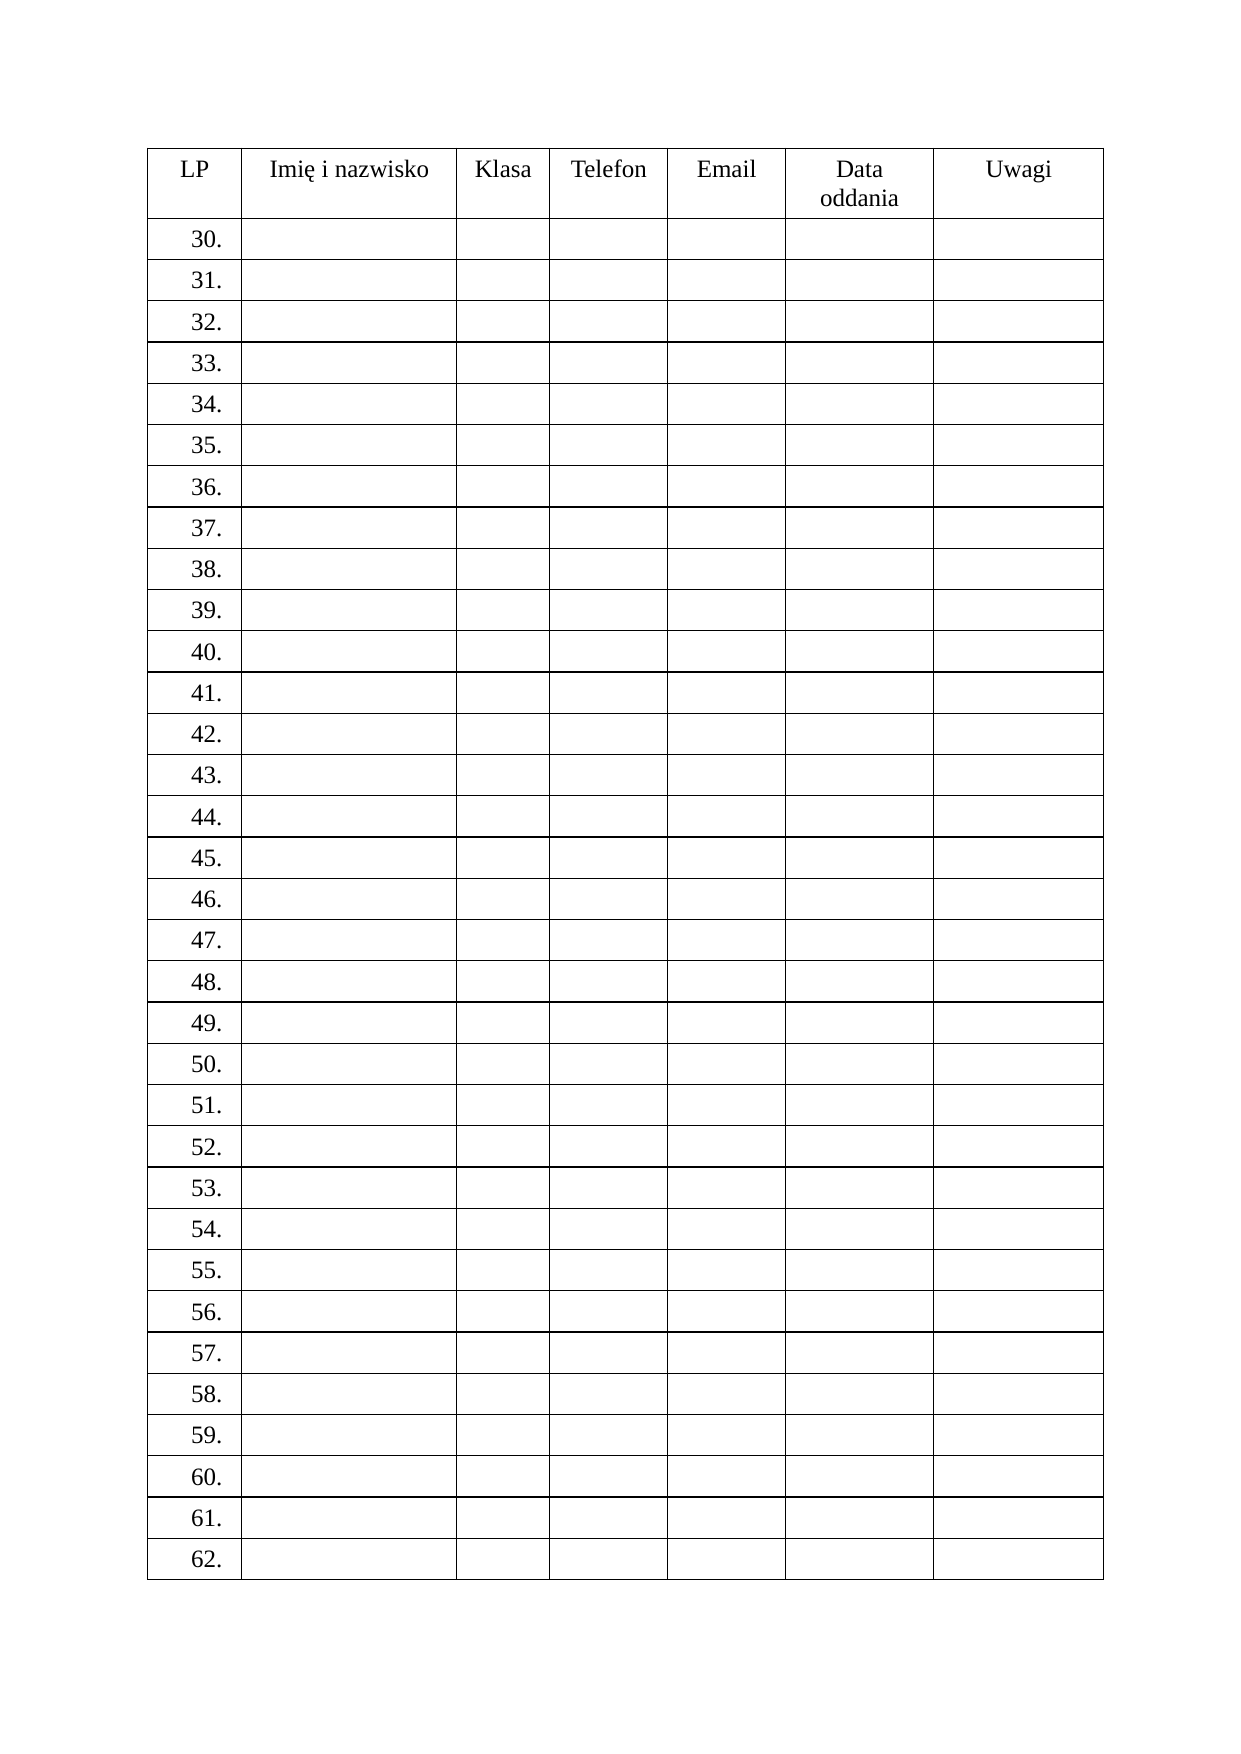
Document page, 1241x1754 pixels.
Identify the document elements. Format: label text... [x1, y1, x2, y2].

table_cell [457, 1085, 549, 1125]
table_cell [242, 1539, 456, 1579]
table_cell [457, 879, 549, 919]
table_cell [934, 343, 1103, 383]
table_cell [550, 673, 667, 713]
table_cell [148, 796, 241, 836]
table_cell [550, 920, 667, 960]
table_cell [668, 1168, 785, 1208]
table_cell [550, 1456, 667, 1496]
table_cell [242, 1415, 456, 1455]
table_cell [457, 714, 549, 754]
table_cell [457, 384, 549, 424]
table_cell [457, 961, 549, 1001]
table_cell [786, 714, 933, 754]
table_cell [148, 879, 241, 919]
table_header Klasa [457, 149, 549, 218]
table_cell [457, 1003, 549, 1043]
table_cell [148, 1456, 241, 1496]
table_cell [148, 590, 241, 630]
table_cell [550, 631, 667, 671]
table_cell [550, 879, 667, 919]
table_header Uwagi [934, 149, 1103, 218]
table_cell [934, 1291, 1103, 1331]
table_cell [457, 1168, 549, 1208]
table_cell [934, 961, 1103, 1001]
table_cell [550, 1168, 667, 1208]
table_cell [550, 1539, 667, 1579]
table_cell [242, 219, 456, 259]
table_cell [550, 714, 667, 754]
table_cell [242, 425, 456, 465]
table_cell [934, 1044, 1103, 1084]
table_cell [668, 1415, 785, 1455]
table_cell [550, 590, 667, 630]
table_cell [550, 755, 667, 795]
table_cell [242, 384, 456, 424]
table_cell [934, 631, 1103, 671]
table_cell [550, 1333, 667, 1373]
table_cell [148, 920, 241, 960]
table_cell [242, 1374, 456, 1414]
table_cell [786, 590, 933, 630]
table_cell [242, 1333, 456, 1373]
table_cell [786, 1168, 933, 1208]
table_cell [148, 1333, 241, 1373]
table_cell [668, 631, 785, 671]
table_cell [786, 384, 933, 424]
table_cell [786, 466, 933, 506]
table_cell [786, 1209, 933, 1249]
table_cell [668, 755, 785, 795]
table_cell [668, 260, 785, 300]
table_cell [550, 1374, 667, 1414]
table_cell [550, 384, 667, 424]
table_cell [934, 1085, 1103, 1125]
table_cell [934, 508, 1103, 548]
table_cell [934, 1250, 1103, 1290]
table_header Imię i nazwisko [242, 149, 456, 218]
table_cell [457, 1250, 549, 1290]
table_cell [550, 1498, 667, 1538]
table_cell [668, 796, 785, 836]
table_cell [457, 508, 549, 548]
table_cell [550, 1003, 667, 1043]
table_cell [242, 920, 456, 960]
table_header Data oddania [786, 149, 933, 218]
table_cell [668, 425, 785, 465]
table_cell [242, 755, 456, 795]
table_header LP [148, 149, 241, 218]
table_cell [668, 1003, 785, 1043]
table_cell [934, 425, 1103, 465]
table_cell [148, 1044, 241, 1084]
table_cell [457, 466, 549, 506]
table_cell [148, 1168, 241, 1208]
table_cell [148, 549, 241, 589]
table_cell [550, 961, 667, 1001]
table_cell [668, 879, 785, 919]
table_cell [786, 1085, 933, 1125]
table_cell [457, 1044, 549, 1084]
table_cell [550, 838, 667, 878]
table_cell [242, 1044, 456, 1084]
table_cell [668, 1250, 785, 1290]
table_cell [148, 1415, 241, 1455]
table_cell [668, 1333, 785, 1373]
table_cell [550, 425, 667, 465]
table_cell [934, 301, 1103, 341]
table_cell [242, 1126, 456, 1166]
table_cell [457, 1415, 549, 1455]
table_cell [242, 1209, 456, 1249]
table_cell [457, 796, 549, 836]
table_cell [934, 1498, 1103, 1538]
table_cell [242, 260, 456, 300]
table_cell [550, 301, 667, 341]
table_cell [786, 796, 933, 836]
table_cell [148, 1126, 241, 1166]
table_cell [148, 1209, 241, 1249]
table_cell [668, 301, 785, 341]
table_cell [242, 549, 456, 589]
table_cell [668, 549, 785, 589]
table_cell [550, 219, 667, 259]
table_cell [668, 673, 785, 713]
table_cell [457, 1209, 549, 1249]
table_cell [457, 631, 549, 671]
table_cell [786, 1250, 933, 1290]
table_cell [934, 1209, 1103, 1249]
table_cell [934, 219, 1103, 259]
table_cell [668, 1126, 785, 1166]
table_cell [457, 838, 549, 878]
table_cell [457, 590, 549, 630]
table_cell [550, 796, 667, 836]
table_cell [242, 1085, 456, 1125]
table_cell [668, 1374, 785, 1414]
table_cell [457, 1126, 549, 1166]
table_cell [242, 1498, 456, 1538]
table_cell [148, 631, 241, 671]
table_cell [668, 920, 785, 960]
table_cell [242, 1168, 456, 1208]
table_cell [786, 1456, 933, 1496]
table_cell [668, 961, 785, 1001]
table_cell [550, 1415, 667, 1455]
table_cell [550, 1085, 667, 1125]
table_cell [148, 301, 241, 341]
table_header Email [668, 149, 785, 218]
table_cell [786, 1333, 933, 1373]
table_cell [668, 466, 785, 506]
table_cell [668, 590, 785, 630]
table_cell [550, 1291, 667, 1331]
table_cell [934, 796, 1103, 836]
table_cell [668, 1085, 785, 1125]
table_cell [934, 1456, 1103, 1496]
table_cell [242, 301, 456, 341]
table_cell [148, 755, 241, 795]
table_cell [457, 1333, 549, 1373]
table_cell [934, 1333, 1103, 1373]
table_cell [934, 1539, 1103, 1579]
table_cell [148, 343, 241, 383]
table_header Telefon [550, 149, 667, 218]
table_cell [934, 590, 1103, 630]
table_cell [934, 920, 1103, 960]
table_cell [457, 219, 549, 259]
table_cell [668, 1044, 785, 1084]
table_cell [148, 714, 241, 754]
table_cell [550, 1250, 667, 1290]
table_cell [148, 1291, 241, 1331]
table_cell [242, 879, 456, 919]
table_cell [148, 1374, 241, 1414]
table_cell [550, 260, 667, 300]
table_cell [148, 1498, 241, 1538]
table_cell [242, 343, 456, 383]
table_cell [242, 590, 456, 630]
table_cell [668, 838, 785, 878]
table_cell [934, 549, 1103, 589]
table_cell [934, 755, 1103, 795]
table_cell [934, 879, 1103, 919]
table_cell [786, 1126, 933, 1166]
table_cell [148, 838, 241, 878]
table_cell [786, 1498, 933, 1538]
table_cell [148, 1085, 241, 1125]
table_cell [457, 301, 549, 341]
table_cell [457, 343, 549, 383]
table_cell [242, 631, 456, 671]
table_cell [786, 549, 933, 589]
table_cell [934, 384, 1103, 424]
table_cell [148, 466, 241, 506]
table_cell [786, 1044, 933, 1084]
table_cell [242, 508, 456, 548]
table_cell [242, 961, 456, 1001]
table_cell [148, 961, 241, 1001]
table_cell [786, 1003, 933, 1043]
table_cell [457, 920, 549, 960]
table_cell [457, 260, 549, 300]
table_cell [550, 1044, 667, 1084]
table_cell [668, 714, 785, 754]
table_cell [242, 838, 456, 878]
table_cell [786, 219, 933, 259]
table_cell [934, 1126, 1103, 1166]
table_cell [457, 673, 549, 713]
table_cell [934, 714, 1103, 754]
table_cell [242, 1291, 456, 1331]
table_cell [668, 1209, 785, 1249]
table_cell [242, 1456, 456, 1496]
table_cell [668, 1456, 785, 1496]
table_cell [242, 796, 456, 836]
table_cell [242, 466, 456, 506]
table_cell [668, 343, 785, 383]
table_cell [457, 1498, 549, 1538]
table_cell [786, 1539, 933, 1579]
table_cell [786, 425, 933, 465]
table_cell [457, 755, 549, 795]
table_cell [457, 1374, 549, 1414]
table_cell [934, 1374, 1103, 1414]
table_cell [786, 631, 933, 671]
table_cell [934, 1003, 1103, 1043]
table_cell [148, 384, 241, 424]
table_cell [550, 343, 667, 383]
table_cell [934, 1415, 1103, 1455]
table_cell [786, 508, 933, 548]
table_cell [786, 260, 933, 300]
table_cell [786, 961, 933, 1001]
table_cell [457, 425, 549, 465]
table_cell [457, 549, 549, 589]
table_cell [550, 508, 667, 548]
table_cell [550, 1126, 667, 1166]
table_cell [457, 1456, 549, 1496]
table_cell [786, 673, 933, 713]
table_cell [668, 508, 785, 548]
table_cell [242, 673, 456, 713]
table_cell [148, 219, 241, 259]
table_cell [148, 1250, 241, 1290]
table_cell [786, 1291, 933, 1331]
table_cell [550, 1209, 667, 1249]
table_cell [934, 260, 1103, 300]
table_cell [148, 1003, 241, 1043]
table_cell [457, 1291, 549, 1331]
table_cell [148, 508, 241, 548]
table_cell [934, 673, 1103, 713]
table_cell [148, 1539, 241, 1579]
table_cell [457, 1539, 549, 1579]
table_cell [242, 1250, 456, 1290]
table_cell [786, 1374, 933, 1414]
table_cell [148, 673, 241, 713]
table_cell [934, 466, 1103, 506]
table_cell [550, 549, 667, 589]
table_cell [242, 714, 456, 754]
table_cell [786, 1415, 933, 1455]
table_cell [934, 1168, 1103, 1208]
table_cell [668, 1291, 785, 1331]
table_cell [786, 838, 933, 878]
table_cell [786, 920, 933, 960]
table_cell [148, 425, 241, 465]
table_cell [786, 755, 933, 795]
table_cell [786, 301, 933, 341]
table_cell [550, 466, 667, 506]
table_cell [242, 1003, 456, 1043]
table_cell [668, 384, 785, 424]
table_cell [786, 343, 933, 383]
table_cell [668, 1498, 785, 1538]
table_cell [148, 260, 241, 300]
table_cell [668, 1539, 785, 1579]
table_cell [786, 879, 933, 919]
table_cell [668, 219, 785, 259]
table_cell [934, 838, 1103, 878]
